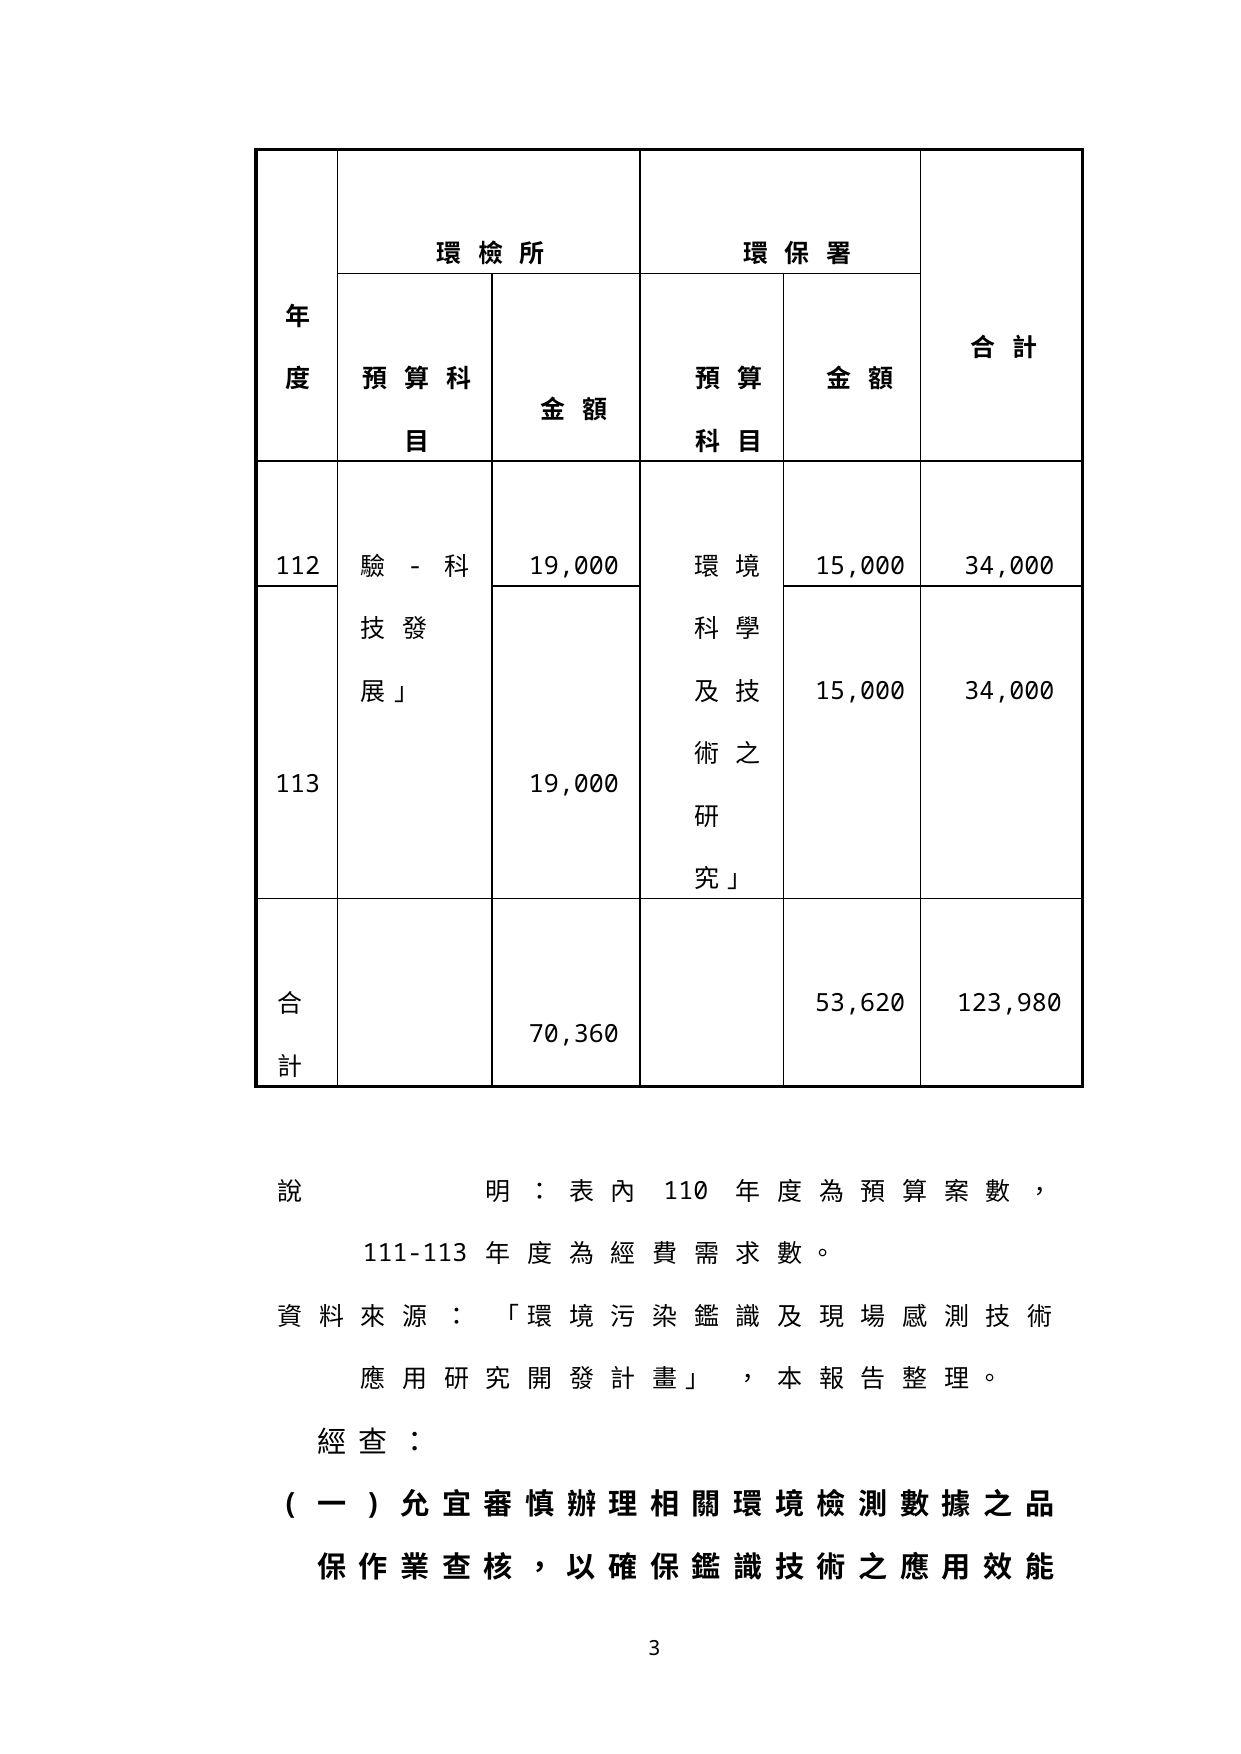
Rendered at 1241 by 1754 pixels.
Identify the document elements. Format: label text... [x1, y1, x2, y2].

table_header 年度 [258, 151, 337, 460]
table_cell [641, 899, 783, 1085]
table_cell 金額 [784, 274, 920, 460]
table_cell 環境科學及技術之研究」 [641, 462, 783, 898]
table_header 環保署 [641, 151, 920, 273]
table_cell 19,000 [493, 587, 639, 898]
table_cell 34,000 [921, 462, 1081, 585]
text 經查： [244, 1398, 1061, 1460]
table_cell 19,000 [493, 462, 639, 585]
text 說 明：表內110年度為預算案數，111-113年度為經費需求數。 [244, 1148, 1061, 1273]
table_cell 53,620 [784, 899, 920, 1085]
table_cell 112 [258, 462, 337, 585]
table_cell 34,000 [921, 587, 1081, 898]
table_cell [338, 899, 491, 1085]
table_cell 預算科目 [641, 274, 783, 460]
table_cell 123,980 [921, 899, 1081, 1085]
table_cell 預算科目 [338, 274, 491, 460]
table_cell 15,000 [784, 462, 920, 585]
table_cell 70,360 [493, 899, 639, 1085]
table_cell 金額 [493, 274, 639, 460]
text (一)允宜審慎辦理相關環境檢測數據之品保作業查核，以確保鑑識技術之應用效能 [244, 1460, 1061, 1585]
text 資料來源：「環境污染鑑識及現場感測技術應用研究開發計畫」，本報告整理。 [244, 1273, 1061, 1398]
table_header 合計 [921, 151, 1081, 460]
table_cell 15,000 [784, 587, 920, 898]
table_cell 合計 [258, 899, 337, 1085]
table_header 環檢所 [338, 151, 639, 273]
table_cell 113 [258, 587, 337, 898]
table_cell 驗-科技發展」 [338, 462, 491, 898]
